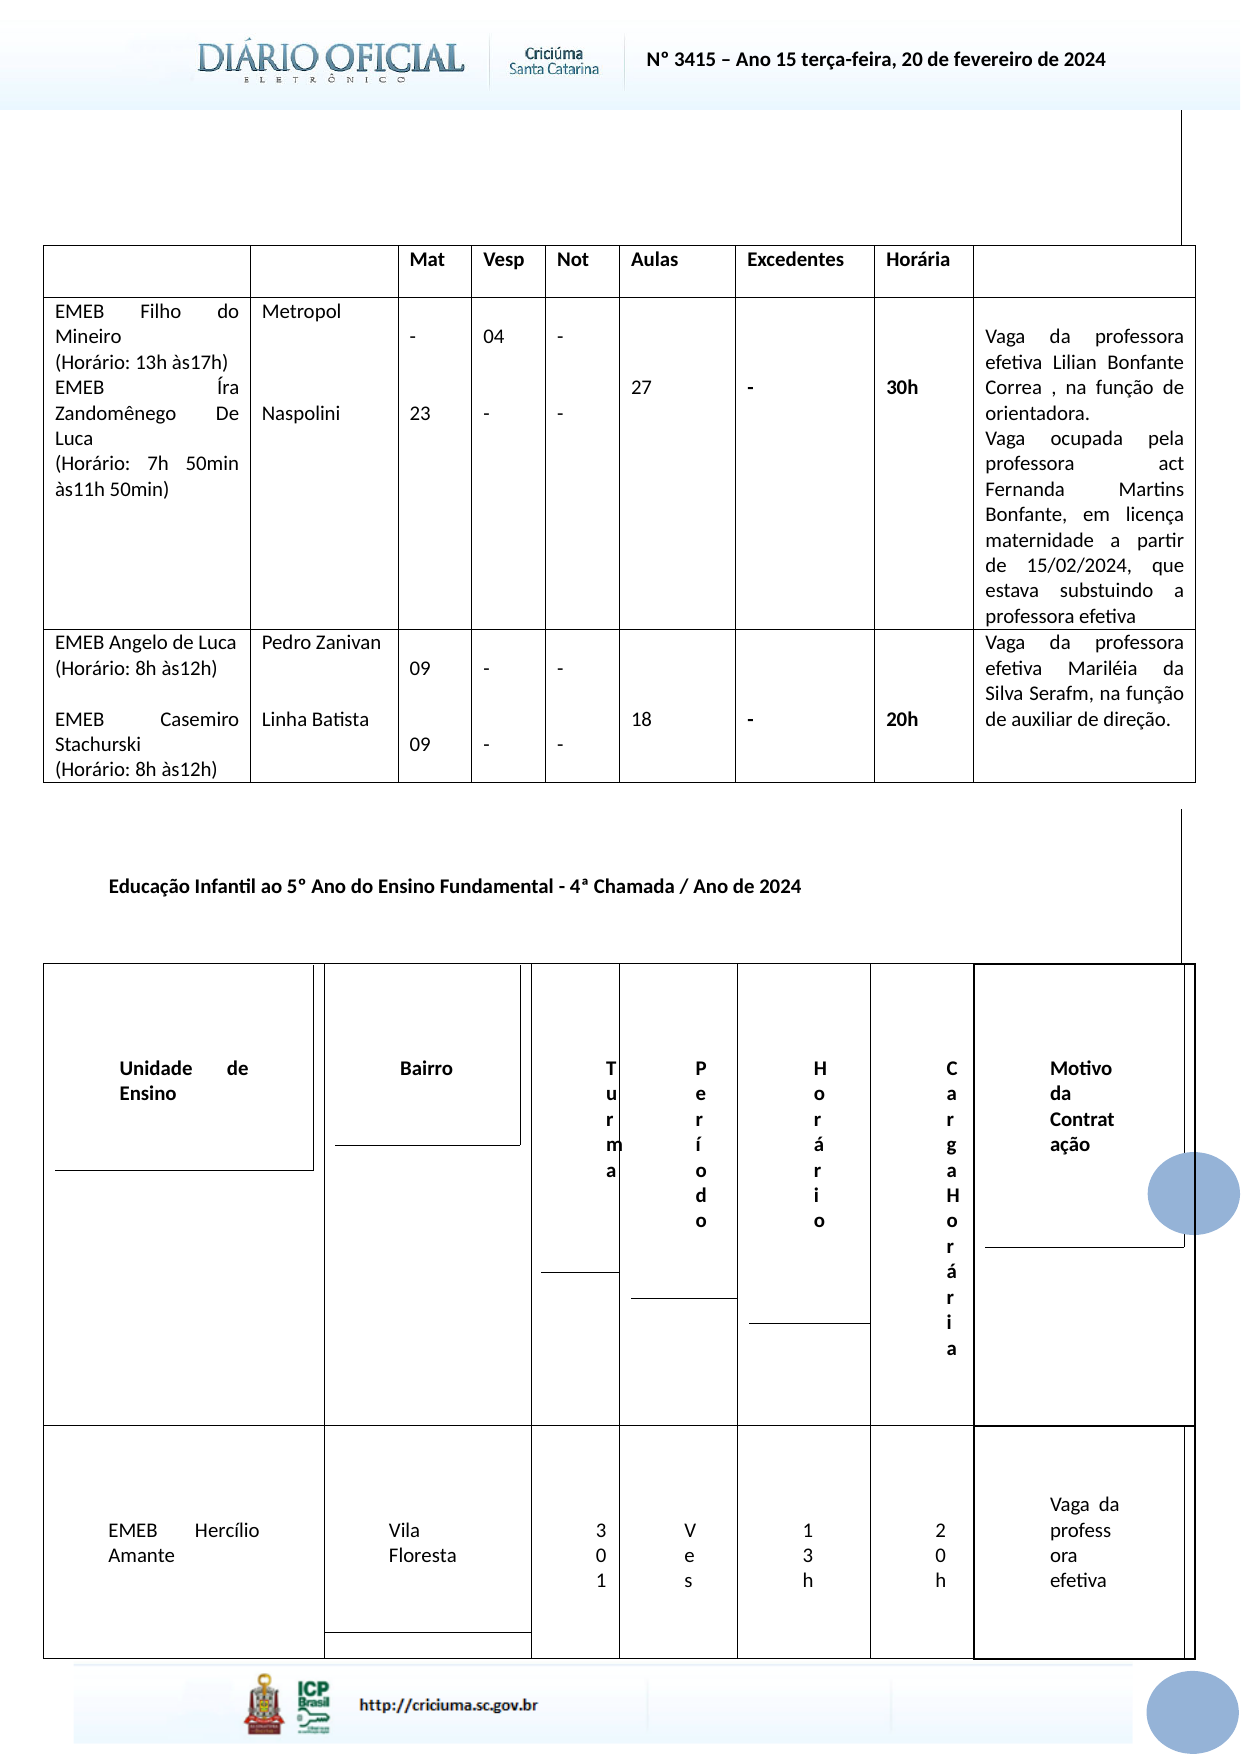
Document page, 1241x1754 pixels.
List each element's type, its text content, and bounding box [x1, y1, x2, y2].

table_cell Vaga da professora efetiva Lilian Bonfante Correa , na função de orientadora. Vaga ocupada pela professora act Fernanda Martins Bonfante, em licença maternidade a partir de 15/02/2024, que estava substuindo a professora efetiva [974, 298, 1195, 628]
text Educação Infantil ao 5º Ano do Ensino Fundamental - 4ª Chamada / Ano de 2024 [44, 808, 1181, 963]
table_cell Vila Floresta [325, 1426, 531, 1632]
table_cell 30h [875, 298, 973, 628]
table_header Carga Horária [871, 964, 973, 1425]
table_cell Vaga da professora efetiva [975, 1427, 1184, 1658]
table_cell Mat [399, 246, 471, 297]
table_cell Ves [620, 1426, 737, 1658]
table_cell Vesp [472, 246, 545, 297]
table_cell 301 [532, 1426, 619, 1658]
table_cell EMEB Angelo de Luca (Horário: 8h às12h) EMEB Casemiro Stachurski (Horário: 8h às12h) [44, 630, 250, 782]
table_cell Pedro Zanivan Linha Batista [251, 630, 398, 782]
table_cell - 23 [399, 298, 471, 628]
table_cell - - [546, 630, 619, 782]
table_cell 04 - [472, 298, 545, 628]
table_header [251, 246, 398, 297]
table_cell 18 [620, 630, 735, 782]
table_cell 13h [738, 1426, 870, 1658]
table_cell Vaga da professora efetiva Mariléia da Silva Serafm, na função de auxiliar de direção. [974, 630, 1195, 782]
table_header [974, 246, 1195, 297]
table_header Unidade de Ensino [44, 964, 324, 1425]
table_header Período [620, 964, 737, 1425]
table_cell 09 09 [399, 630, 471, 782]
table_cell [325, 1633, 531, 1658]
table_header Aulas [620, 246, 735, 297]
table_cell EMEB Hercílio Amante [44, 1426, 324, 1658]
table_header Bairro [325, 964, 531, 1425]
table_header Horário [738, 964, 870, 1425]
table_cell Not [546, 246, 619, 297]
table_cell 27 [620, 298, 735, 628]
table_cell - - [546, 298, 619, 628]
table_header Horária [875, 246, 973, 297]
table_header Turma [532, 964, 619, 1425]
table_header [44, 246, 250, 297]
table_cell Metropol Naspolini [251, 298, 398, 628]
table_cell EMEB Filho do Mineiro (Horário: 13h às17h) EMEB Íra Zandomênego De Luca (Horário: 7h 50min às11h 50min) [44, 298, 250, 628]
table_cell 20h [875, 630, 973, 782]
table_header Excedentes [736, 246, 874, 297]
table_cell [1185, 1427, 1194, 1658]
table_cell - [736, 298, 874, 628]
table_cell 20h [871, 1426, 973, 1658]
table_header Motivo da Contratação [975, 965, 1194, 1425]
table_cell - - [472, 630, 545, 782]
table_cell - [736, 630, 874, 782]
